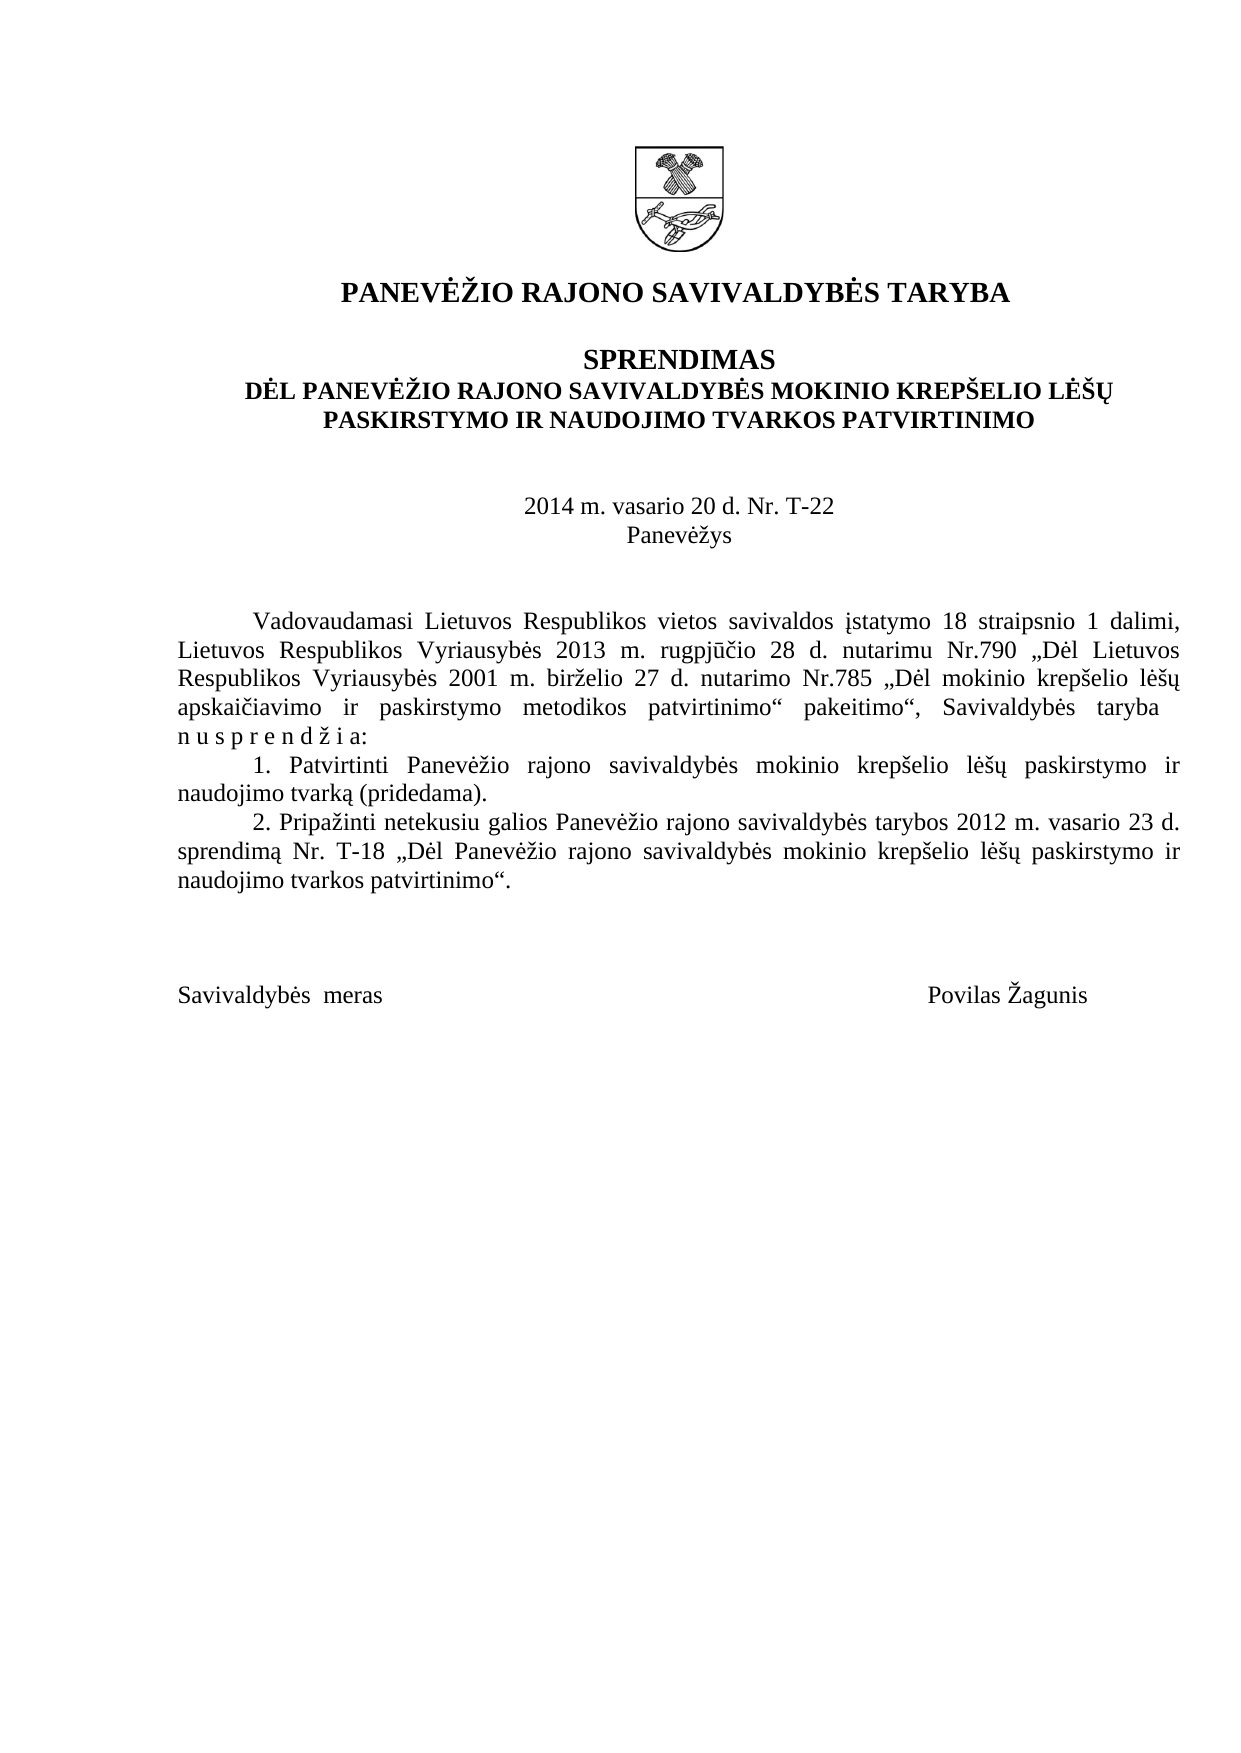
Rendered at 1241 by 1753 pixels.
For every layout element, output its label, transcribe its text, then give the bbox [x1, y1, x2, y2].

text Savivaldybės meras Povilas Žagunis [177, 980, 1181, 1008]
text Panevėžys [177, 520, 1181, 548]
text SPRENDIMAS [177, 342, 1181, 376]
text DĖL PANEVĖŽIO RAJONO SAVIVALDYBĖS MOKINIO KREPŠELIO LĖŠŲ PASKIRSTYMO IR NAUDOJIMO TVARKOS PATVIRTINIMO [177, 376, 1181, 433]
text 2014 m. vasario 20 d. Nr. T-22 [177, 491, 1181, 520]
text PANEVĖŽIO RAJONO SAVIVALDYBĖS TARYBA [177, 275, 1181, 309]
text 1. Patvirtinti Panevėžio rajono savivaldybės mokinio krepšelio lėšų paskirstymo ir naudojimo tvarką (pridedama). [177, 750, 1181, 807]
text 2. Pripažinti netekusiu galios Panevėžio rajono savivaldybės tarybos 2012 m. vasario 23 d. sprendimą Nr. T-18 „Dėl Panevėžio rajono savivaldybės mokinio krepšelio lėšų paskirstymo ir naudojimo tvarkos patvirtinimo“. [177, 807, 1181, 893]
text Vadovaudamasi Lietuvos Respublikos vietos savivaldos įstatymo 18 straipsnio 1 dalimi, Lietuvos Respublikos Vyriausybės 2013 m. rugpjūčio 28 d. nutarimu Nr.790 „Dėl Lietuvos Respublikos Vyriausybės 2001 m. birželio 27 d. nutarimo Nr.785 „Dėl mokinio krepšelio lėšų apskaičiavimo ir paskirstymo metodikos patvirtinimo“ pakeitimo“, Savivaldybės taryba n u s p r e n d ž i a: [177, 606, 1181, 750]
